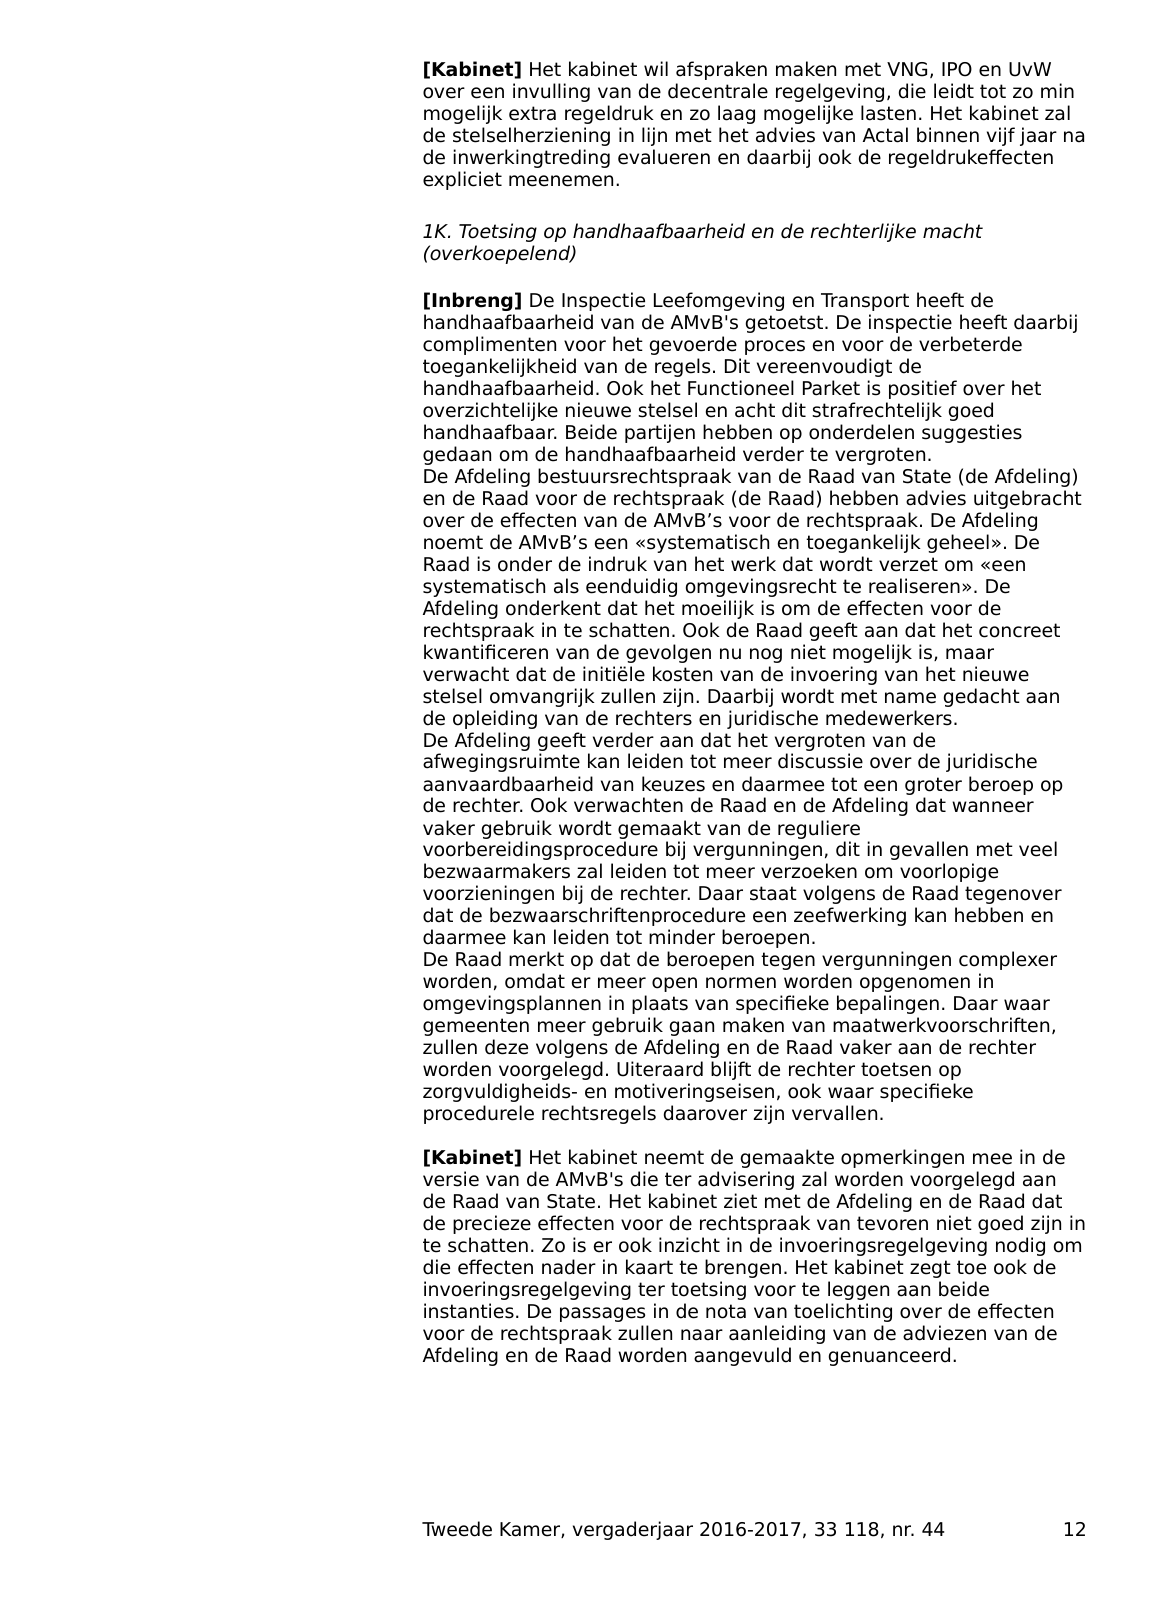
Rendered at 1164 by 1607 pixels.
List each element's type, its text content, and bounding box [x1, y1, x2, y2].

text De Raad merkt op dat de beroepen tegen vergunningen complexer worden, omdat er meer open normen worden opgenomen in omgevingsplannen in plaats van specifieke bepalingen. Daar waar gemeenten meer gebruik gaan maken van maatwerkvoorschriften, zullen deze volgens de Afdeling en de Raad vaker aan de rechter worden voorgelegd. Uiteraard blijft de rechter toetsen op zorgvuldigheids- en motiveringseisen, ook waar specifieke procedurele rechtsregels daarover zijn vervallen. [422, 949, 1087, 1125]
text [Kabinet] Het kabinet wil afspraken maken met VNG, IPO en UvW over een invulling van de decentrale regelgeving, die leidt tot zo min mogelijk extra regeldruk en zo laag mogelijke lasten. Het kabinet zal de stelselherziening in lijn met het advies van Actal binnen vijf jaar na de inwerkingtreding evalueren en daarbij ook de regeldrukeffecten expliciet meenemen. [422, 59, 1087, 191]
text De Afdeling geeft verder aan dat het vergroten van de afwegingsruimte kan leiden tot meer discussie over de juridische aanvaardbaarheid van keuzes en daarmee tot een groter beroep op de rechter. Ook verwachten de Raad en de Afdeling dat wanneer vaker gebruik wordt gemaakt van de reguliere voorbereidingsprocedure bij vergunningen, dit in gevallen met veel bezwaarmakers zal leiden tot meer verzoeken om voorlopige voorzieningen bij de rechter. Daar staat volgens de Raad tegenover dat de bezwaarschriftenprocedure een zeefwerking kan hebben en daarmee kan leiden tot minder beroepen. [422, 729, 1087, 949]
text [Kabinet] Het kabinet neemt de gemaakte opmerkingen mee in de versie van de AMvB's die ter advisering zal worden voorgelegd aan de Raad van State. Het kabinet ziet met de Afdeling en de Raad dat de precieze effecten voor de rechtspraak van tevoren niet goed zijn in te schatten. Zo is er ook inzicht in de invoeringsregelgeving nodig om die effecten nader in kaart te brengen. Het kabinet zegt toe ook de invoeringsregelgeving ter toetsing voor te leggen aan beide instanties. De passages in de nota van toelichting over de effecten voor de rechtspraak zullen naar aanleiding van de adviezen van de Afdeling en de Raad worden aangevuld en genuanceerd. [422, 1147, 1087, 1367]
subtitle 1K. Toetsing op handhaafbaarheid en de rechterlijke macht (overkoepelend) [422, 221, 1087, 265]
text [Inbreng] De Inspectie Leefomgeving en Transport heeft de handhaafbaarheid van de AMvB's getoetst. De inspectie heeft daarbij complimenten voor het gevoerde proces en voor de verbeterde toegankelijkheid van de regels. Dit vereenvoudigt de handhaafbaarheid. Ook het Functioneel Parket is positief over het overzichtelijke nieuwe stelsel en acht dit strafrechtelijk goed handhaafbaar. Beide partijen hebben op onderdelen suggesties gedaan om de handhaafbaarheid verder te vergroten. [422, 290, 1087, 466]
text De Afdeling bestuursrechtspraak van de Raad van State (de Afdeling) en de Raad voor de rechtspraak (de Raad) hebben advies uitgebracht over de effecten van de AMvB’s voor de rechtspraak. De Afdeling noemt de AMvB’s een «systematisch en toegankelijk geheel». De Raad is onder de indruk van het werk dat wordt verzet om «een systematisch als eenduidig omgevingsrecht te realiseren». De Afdeling onderkent dat het moeilijk is om de effecten voor de rechtspraak in te schatten. Ook de Raad geeft aan dat het concreet kwantificeren van de gevolgen nu nog niet mogelijk is, maar verwacht dat de initiële kosten van de invoering van het nieuwe stelsel omvangrijk zullen zijn. Daarbij wordt met name gedacht aan de opleiding van de rechters en juridische medewerkers. [422, 466, 1087, 729]
